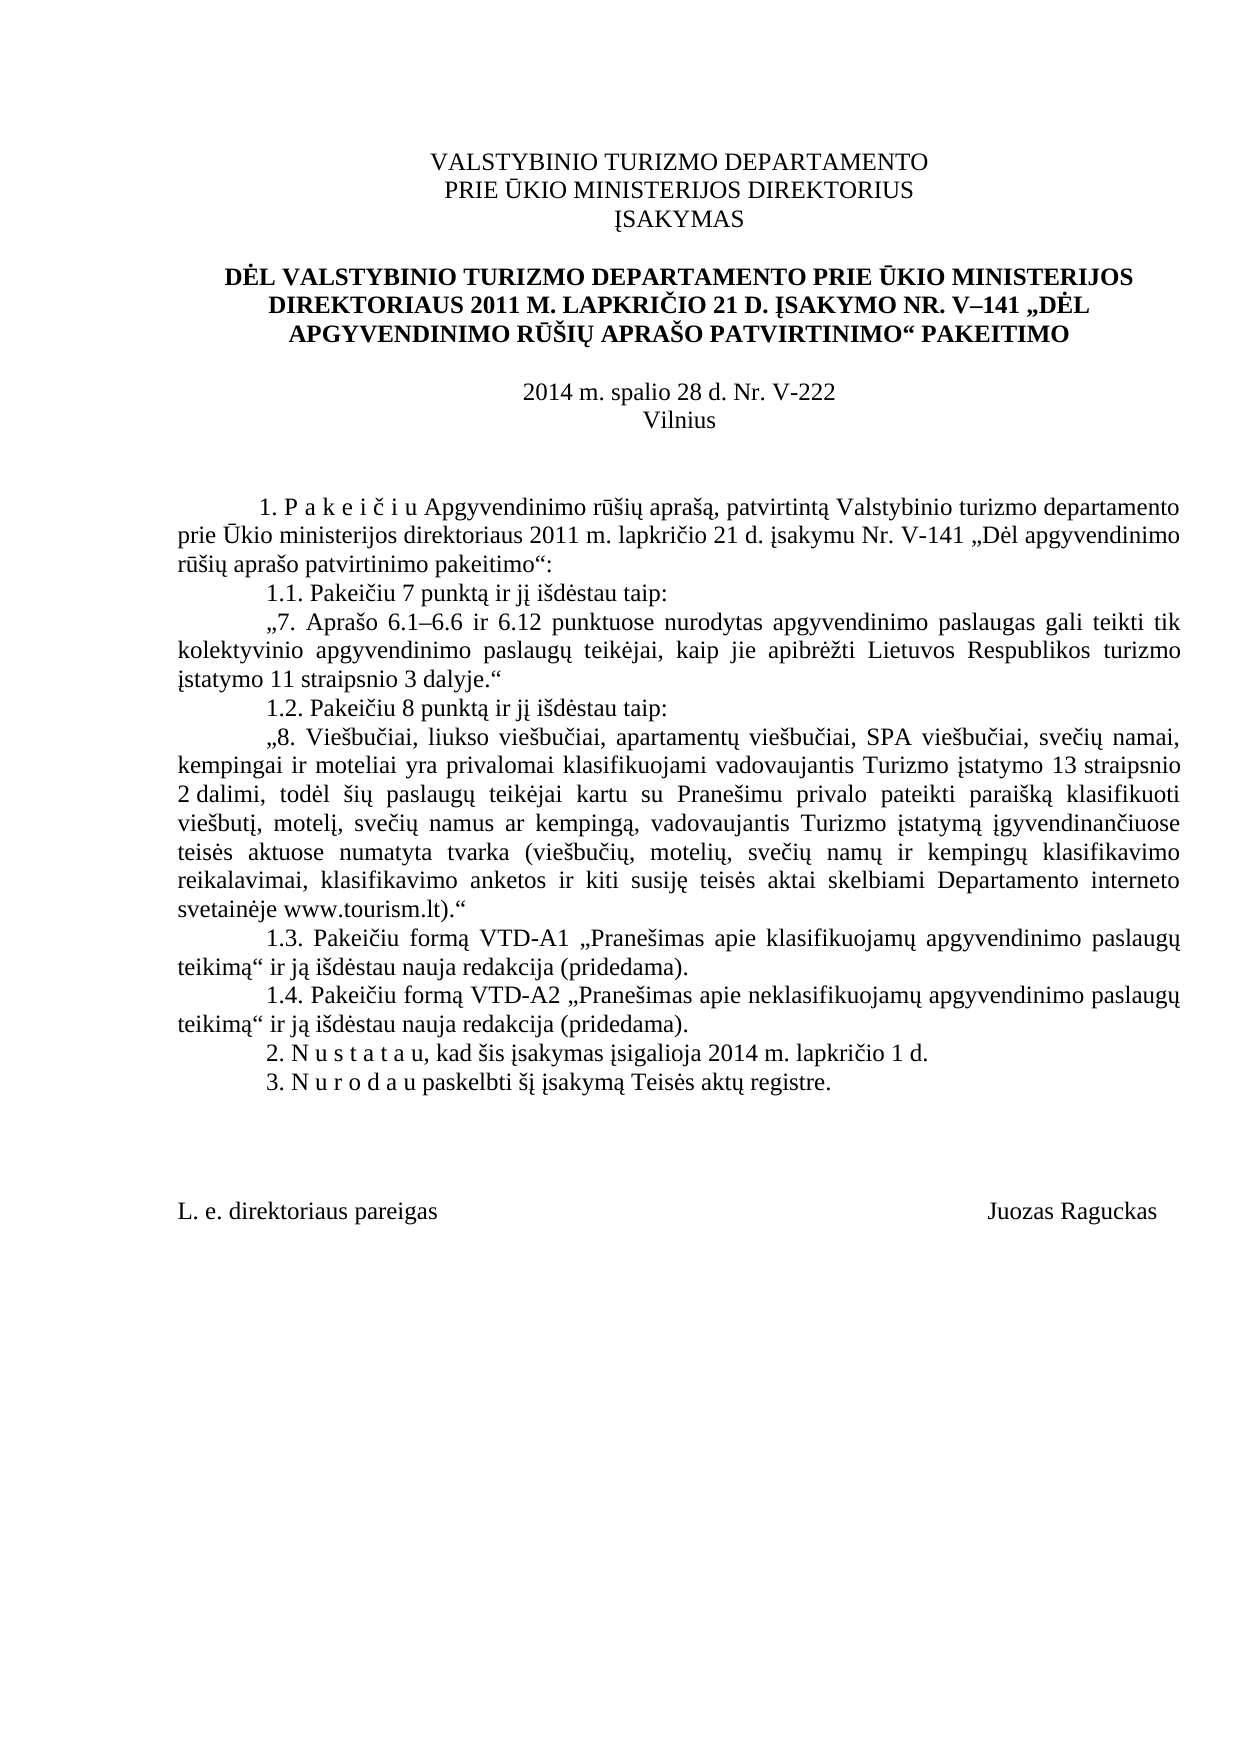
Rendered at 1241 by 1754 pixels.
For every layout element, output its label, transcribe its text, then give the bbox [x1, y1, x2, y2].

text 2. N u s t a t a u, kad šis įsakymas įsigalioja 2014 m. lapkričio 1 d. [177, 1038, 1181, 1067]
text „7. Aprašo 6.1–6.6 ir 6.12 punktuose nurodytas apgyvendinimo paslaugas gali teikti tik kolektyvinio apgyvendinimo paslaugų teikėjai, kaip jie apibrėžti Lietuvos Respublikos turizmo įstatymo 11 straipsnio 3 dalyje.“ [177, 607, 1181, 693]
text 2014 m. spalio 28 d. Nr. V-222 [177, 377, 1181, 406]
text 1.3. Pakeičiu formą VTD-A1 „Pranešimas apie klasifikuojamų apgyvendinimo paslaugų teikimą“ ir ją išdėstau nauja redakcija (pridedama). [177, 923, 1181, 981]
text 1. P a k e i č i u Apgyvendinimo rūšių aprašą, patvirtintą Valstybinio turizmo departamento prie Ūkio ministerijos direktoriaus 2011 m. lapkričio 21 d. įsakymu Nr. V-141 „Dėl apgyvendinimo rūšių aprašo patvirtinimo pakeitimo“: [177, 492, 1181, 578]
text ĮSAKYMAS [177, 204, 1181, 233]
text 3. N u r o d a u paskelbti šį įsakymą Teisės aktų registre. [177, 1067, 1181, 1096]
text „8. Viešbučiai, liukso viešbučiai, apartamentų viešbučiai, SPA viešbučiai, svečių namai, kempingai ir moteliai yra privalomai klasifikuojami vadovaujantis Turizmo įstatymo 13 straipsnio 2 dalimi, todėl šių paslaugų teikėjai kartu su Pranešimu privalo pateikti paraišką klasifikuoti viešbutį, motelį, svečių namus ar kempingą, vadovaujantis Turizmo įstatymą įgyvendinančiuose teisės aktuose numatyta tvarka (viešbučių, motelių, svečių namų ir kempingų klasifikavimo reikalavimai, klasifikavimo anketos ir kiti susiję teisės aktai skelbiami Departamento interneto svetainėje www.tourism.lt).“ [177, 722, 1181, 923]
text Vilnius [177, 406, 1181, 434]
text 1.2. Pakeičiu 8 punktą ir jį išdėstau taip: [177, 693, 1181, 722]
text VALSTYBINIO TURIZMO DEPARTAMENTO [177, 147, 1181, 176]
text DĖL VALSTYBINIO TURIZMO DEPARTAMENTO PRIE ŪKIO MINISTERIJOS DIREKTORIAUS 2011 M. LAPKRIČIO 21 D. ĮSAKYMO NR. V–141 „DĖL APGYVENDINIMO RŪŠIŲ APRAŠO PATVIRTINIMO“ PaKEITIMO [177, 262, 1181, 348]
text PRIE ŪKIO MINISTERIJOS DIREKTORIUS [177, 176, 1181, 204]
text L. e. direktoriaus pareigas Juozas Raguckas [177, 1196, 1181, 1225]
text 1.1. Pakeičiu 7 punktą ir jį išdėstau taip: [177, 578, 1181, 607]
text 1.4. Pakeičiu formą VTD-A2 „Pranešimas apie neklasifikuojamų apgyvendinimo paslaugų teikimą“ ir ją išdėstau nauja redakcija (pridedama). [177, 981, 1181, 1038]
